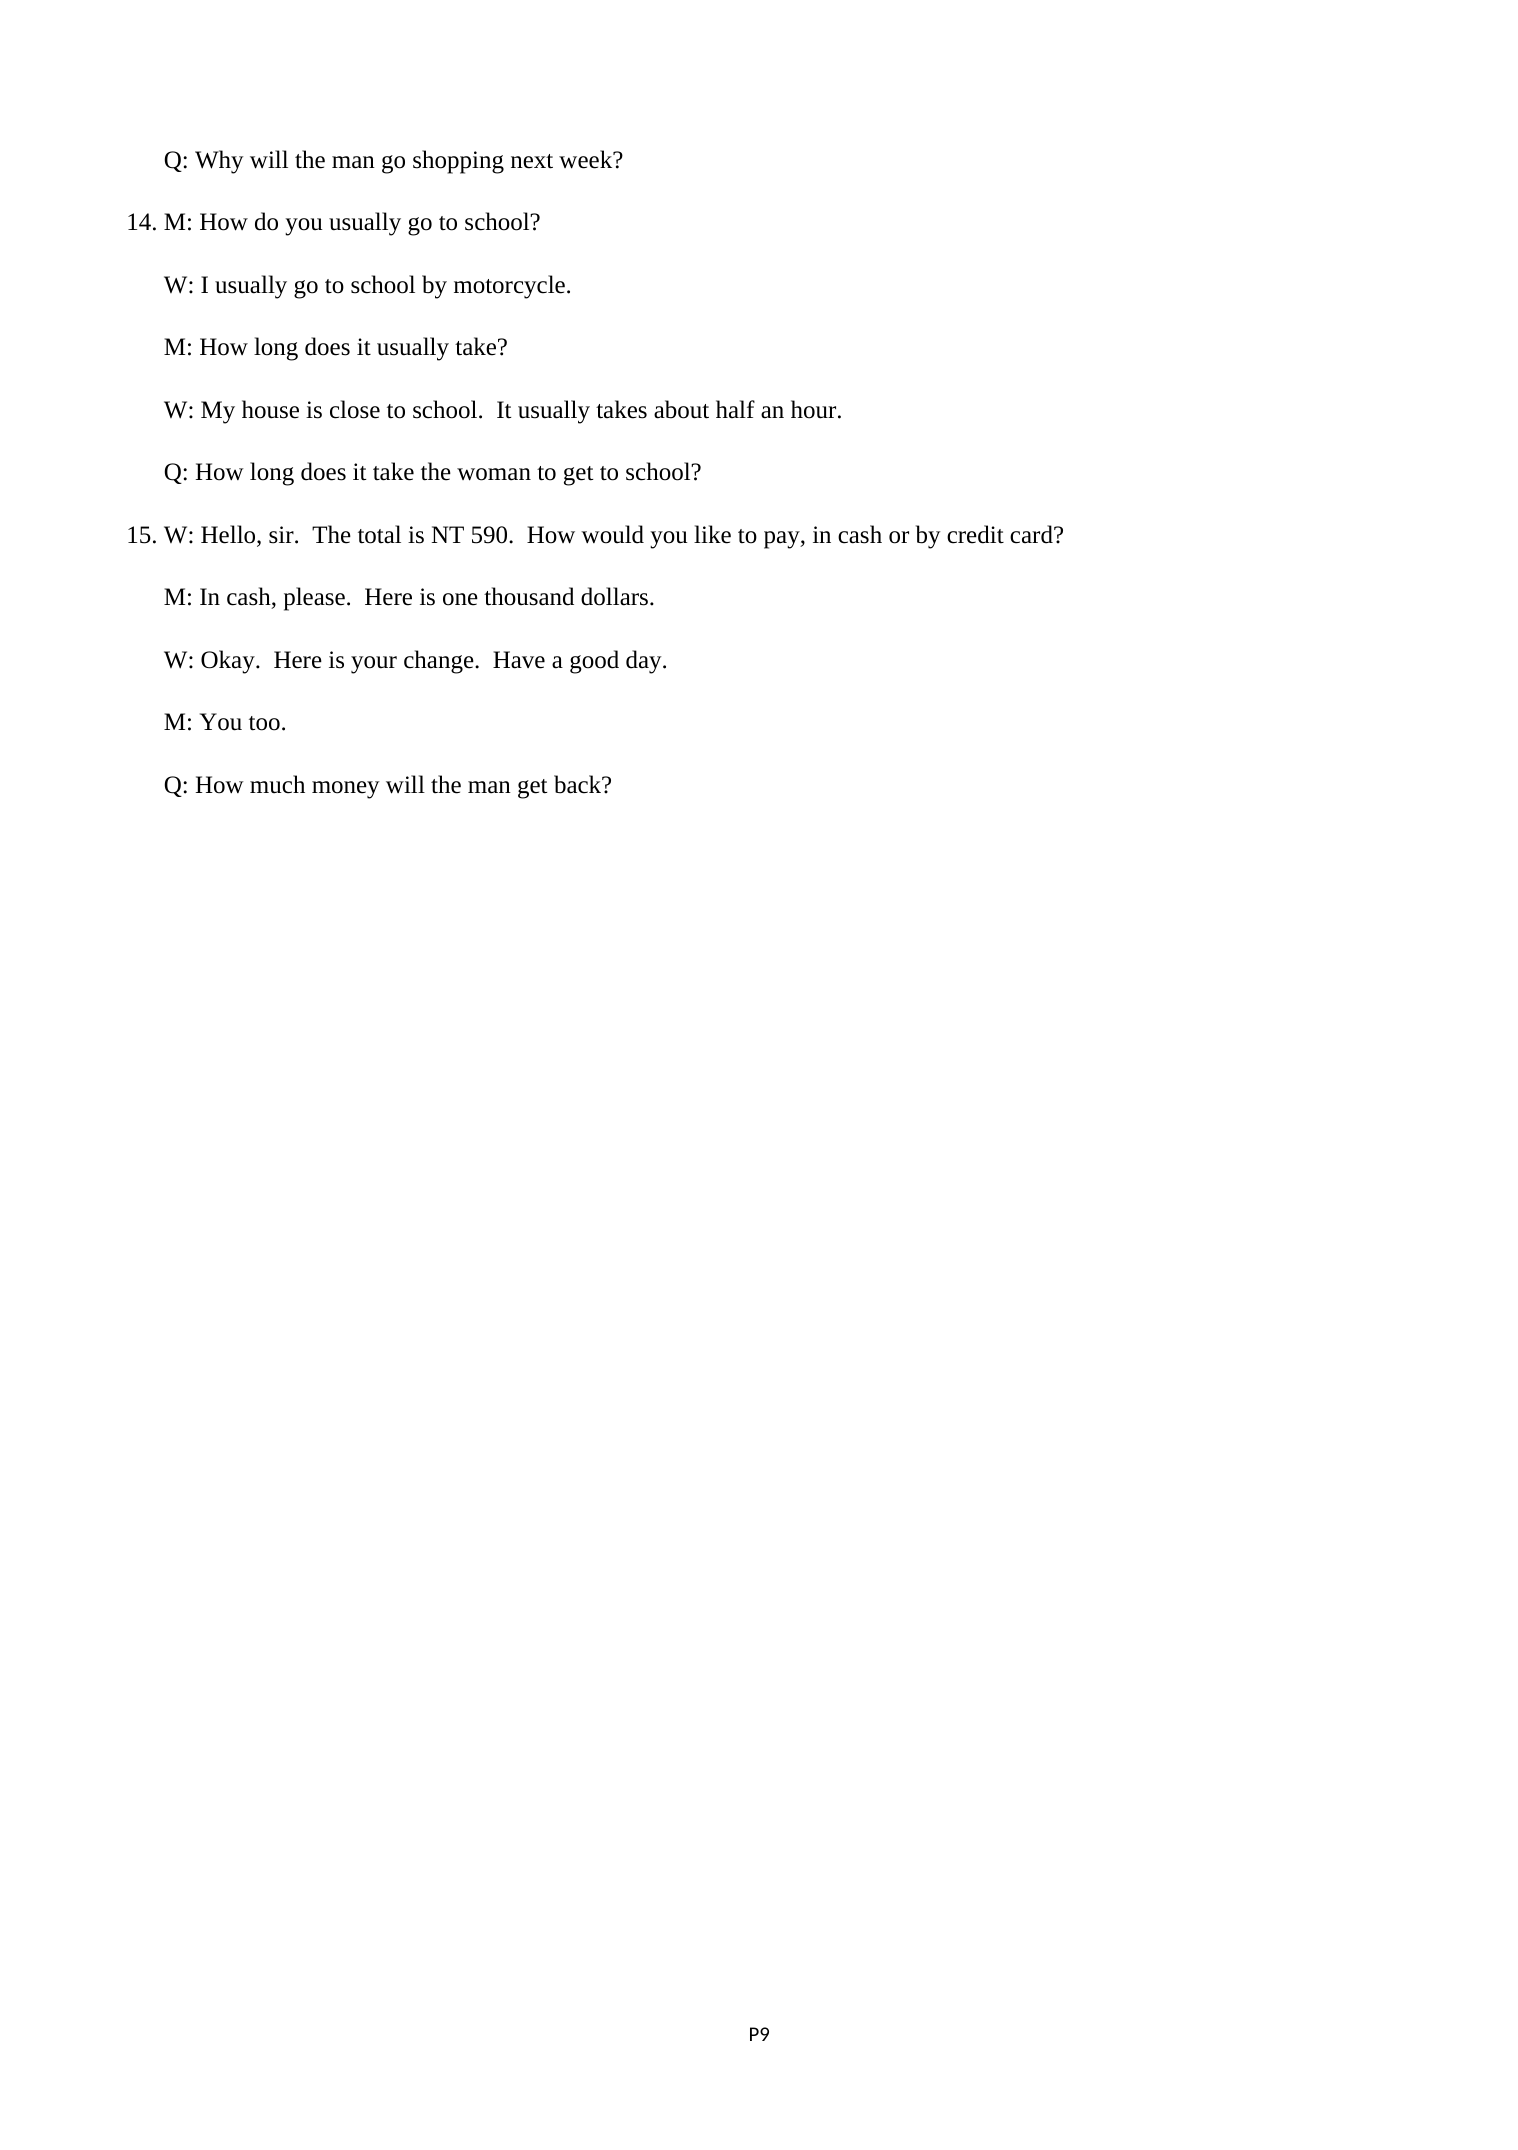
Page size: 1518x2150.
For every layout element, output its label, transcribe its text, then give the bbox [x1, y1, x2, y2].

text W: My house is close to school. It usually takes about half an hour. [164, 367, 1429, 430]
list M: How do you usually go to school? [126, 180, 1429, 242]
text M: You too. [164, 680, 1429, 742]
list W: Hello, sir. The total is NT 590. How would you like to pay, in cash or by credit card? [126, 492, 1429, 555]
text Q: Why will the man go shopping next week? [164, 117, 1429, 180]
text W: I usually go to school by motorcycle. [164, 242, 1429, 305]
text Q: How much money will the man get back? [164, 742, 1429, 805]
text M: How long does it usually take? [164, 305, 1429, 367]
text W: Okay. Here is your change. Have a good day. [164, 617, 1429, 680]
text M: In cash, please. Here is one thousand dollars. [164, 555, 1429, 617]
text Q: How long does it take the woman to get to school? [164, 430, 1429, 492]
